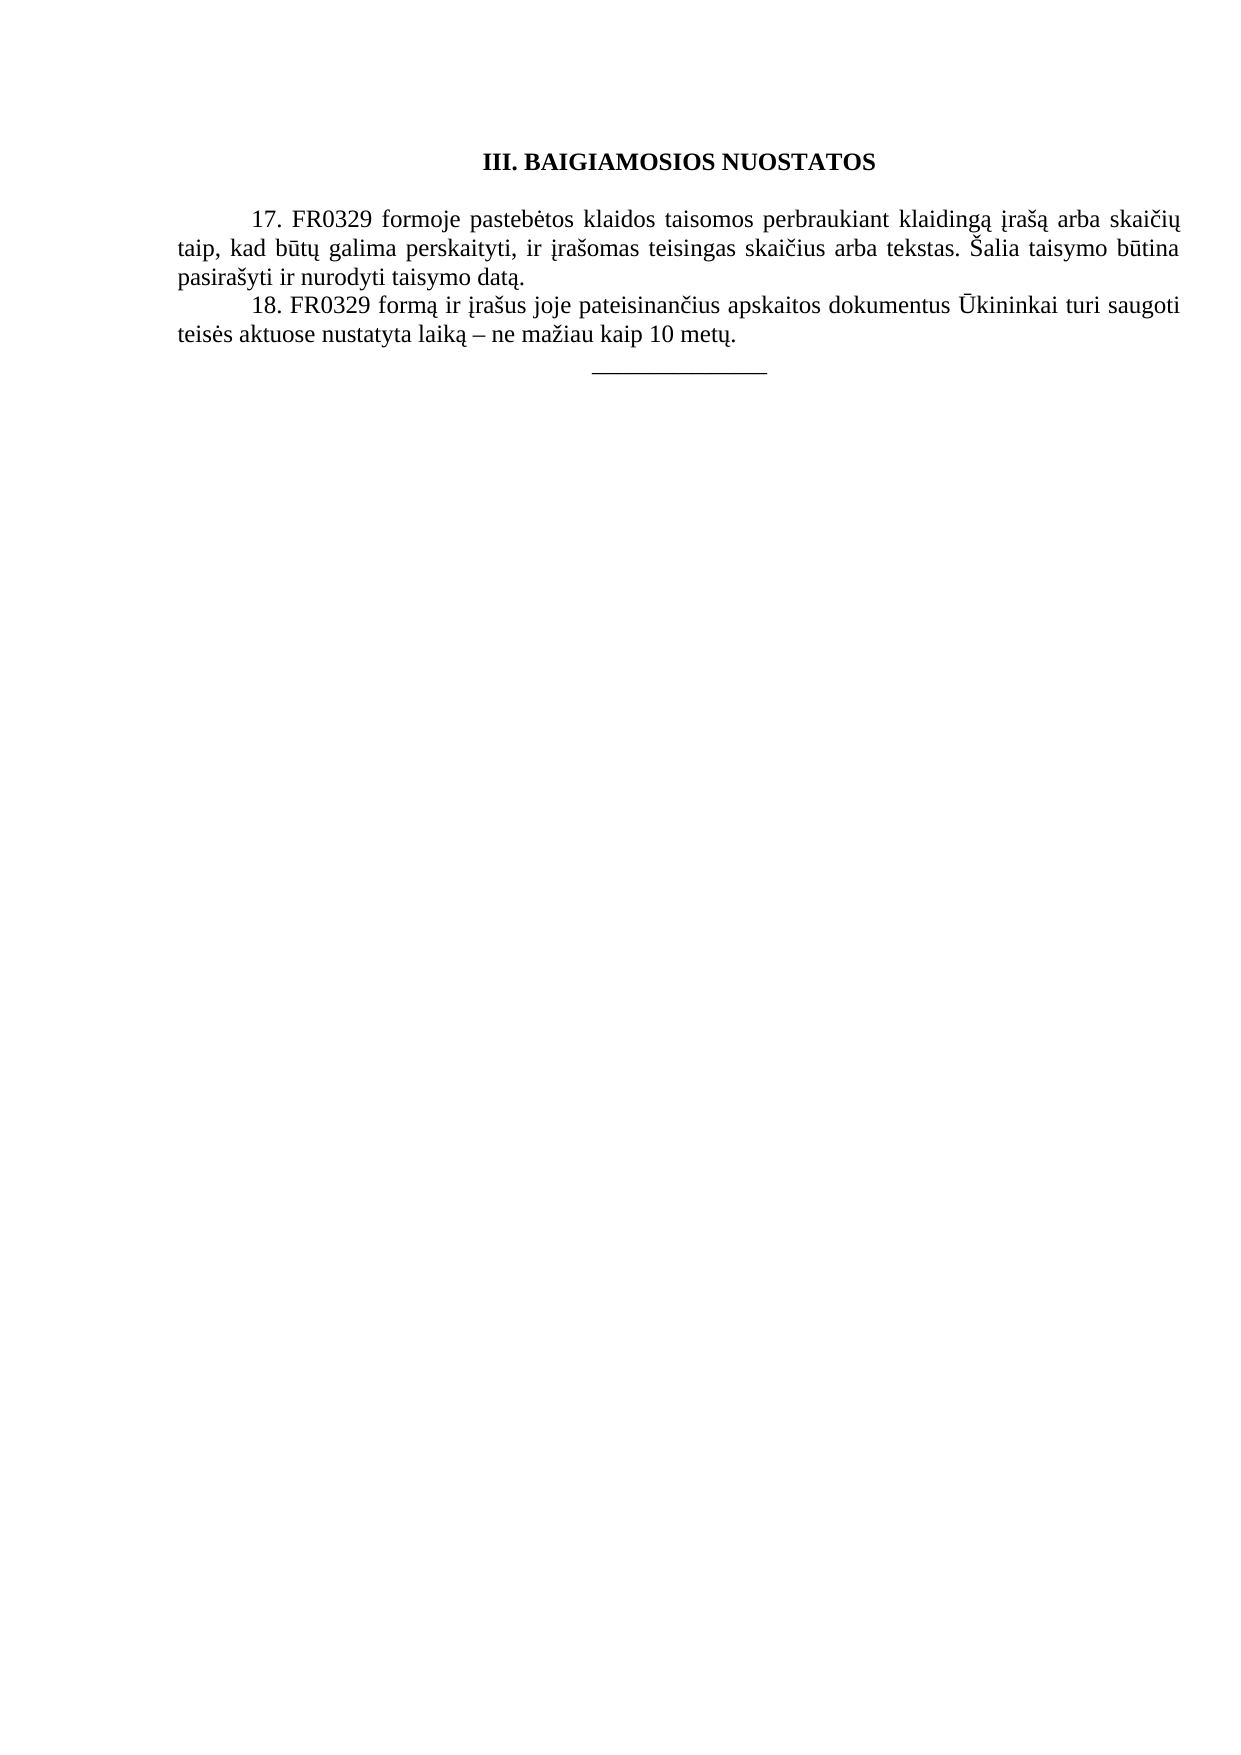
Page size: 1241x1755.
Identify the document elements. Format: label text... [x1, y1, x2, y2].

text III. BAIGIAMOSIOS NUOSTATOS [177, 147, 1181, 176]
text 18. FR0329 formą ir įrašus joje pateisinančius apskaitos dokumentus Ūkininkai turi saugoti teisės aktuose nustatyta laiką – ne mažiau kaip 10 metų. [177, 291, 1181, 348]
text 17. FR0329 formoje pastebėtos klaidos taisomos perbraukiant klaidingą įrašą arba skaičių taip, kad būtų galima perskaityti, ir įrašomas teisingas skaičius arba tekstas. Šalia taisymo būtina pasirašyti ir nurodyti taisymo datą. [177, 204, 1181, 291]
text ______________ [177, 348, 1181, 377]
